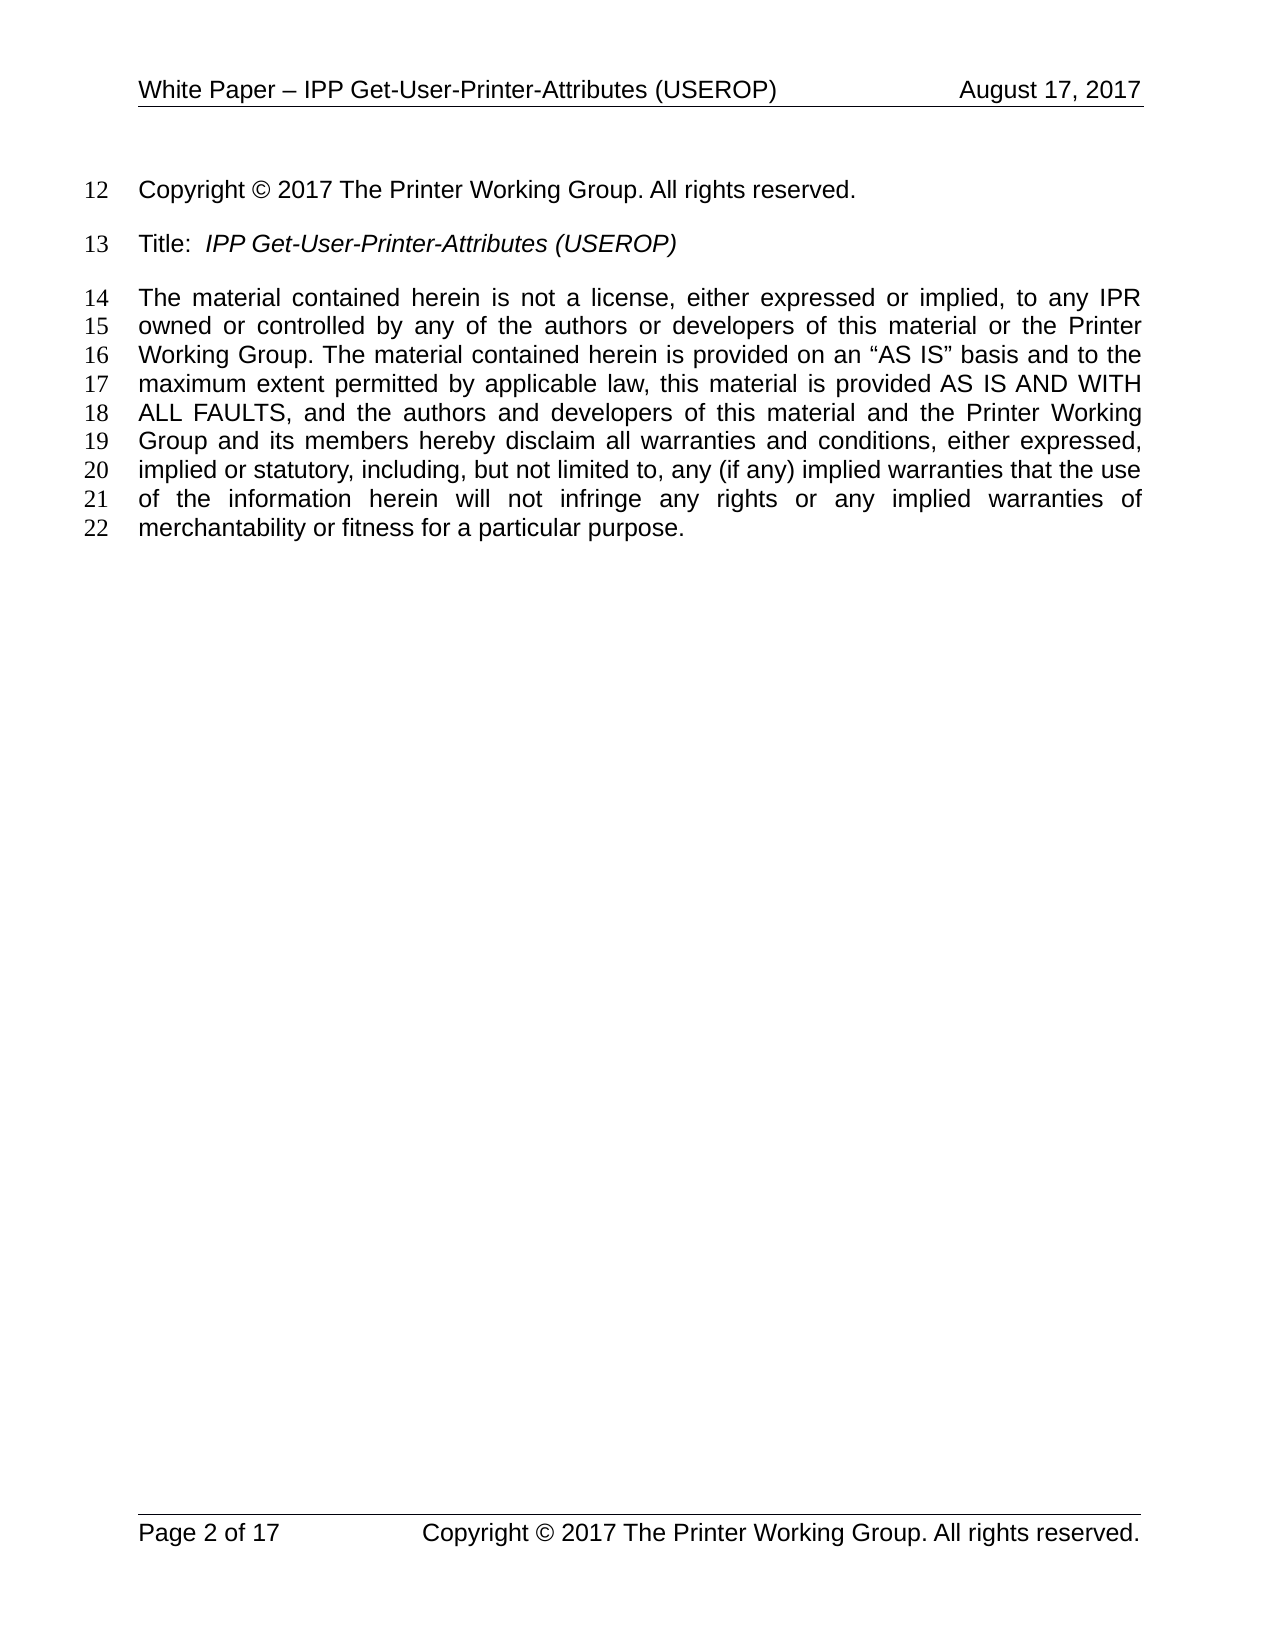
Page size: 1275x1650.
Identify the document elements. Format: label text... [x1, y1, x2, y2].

text Title: IPP Get-User-Printer-Attributes (USEROP) [138, 229, 1144, 257]
text The material contained herein is not a license, either expressed or implied, to any IPR owned or controlled by any of the authors or developers of this material or the Printer Working Group. The material contained herein is provided on an “AS IS” basis and to the maximum extent permitted by applicable law, this material is provided AS IS AND WITH ALL FAULTS, and the authors and developers of this material and the Printer Working Group and its members hereby disclaim all warranties and conditions, either expressed, implied or statutory, including, but not limited to, any (if any) implied warranties that the use of the information herein will not infringe any rights or any implied warranties of merchantability or fitness for a particular purpose. [138, 282, 1144, 541]
text Copyright © 2017 The Printer Working Group. All rights reserved. [138, 175, 1144, 204]
